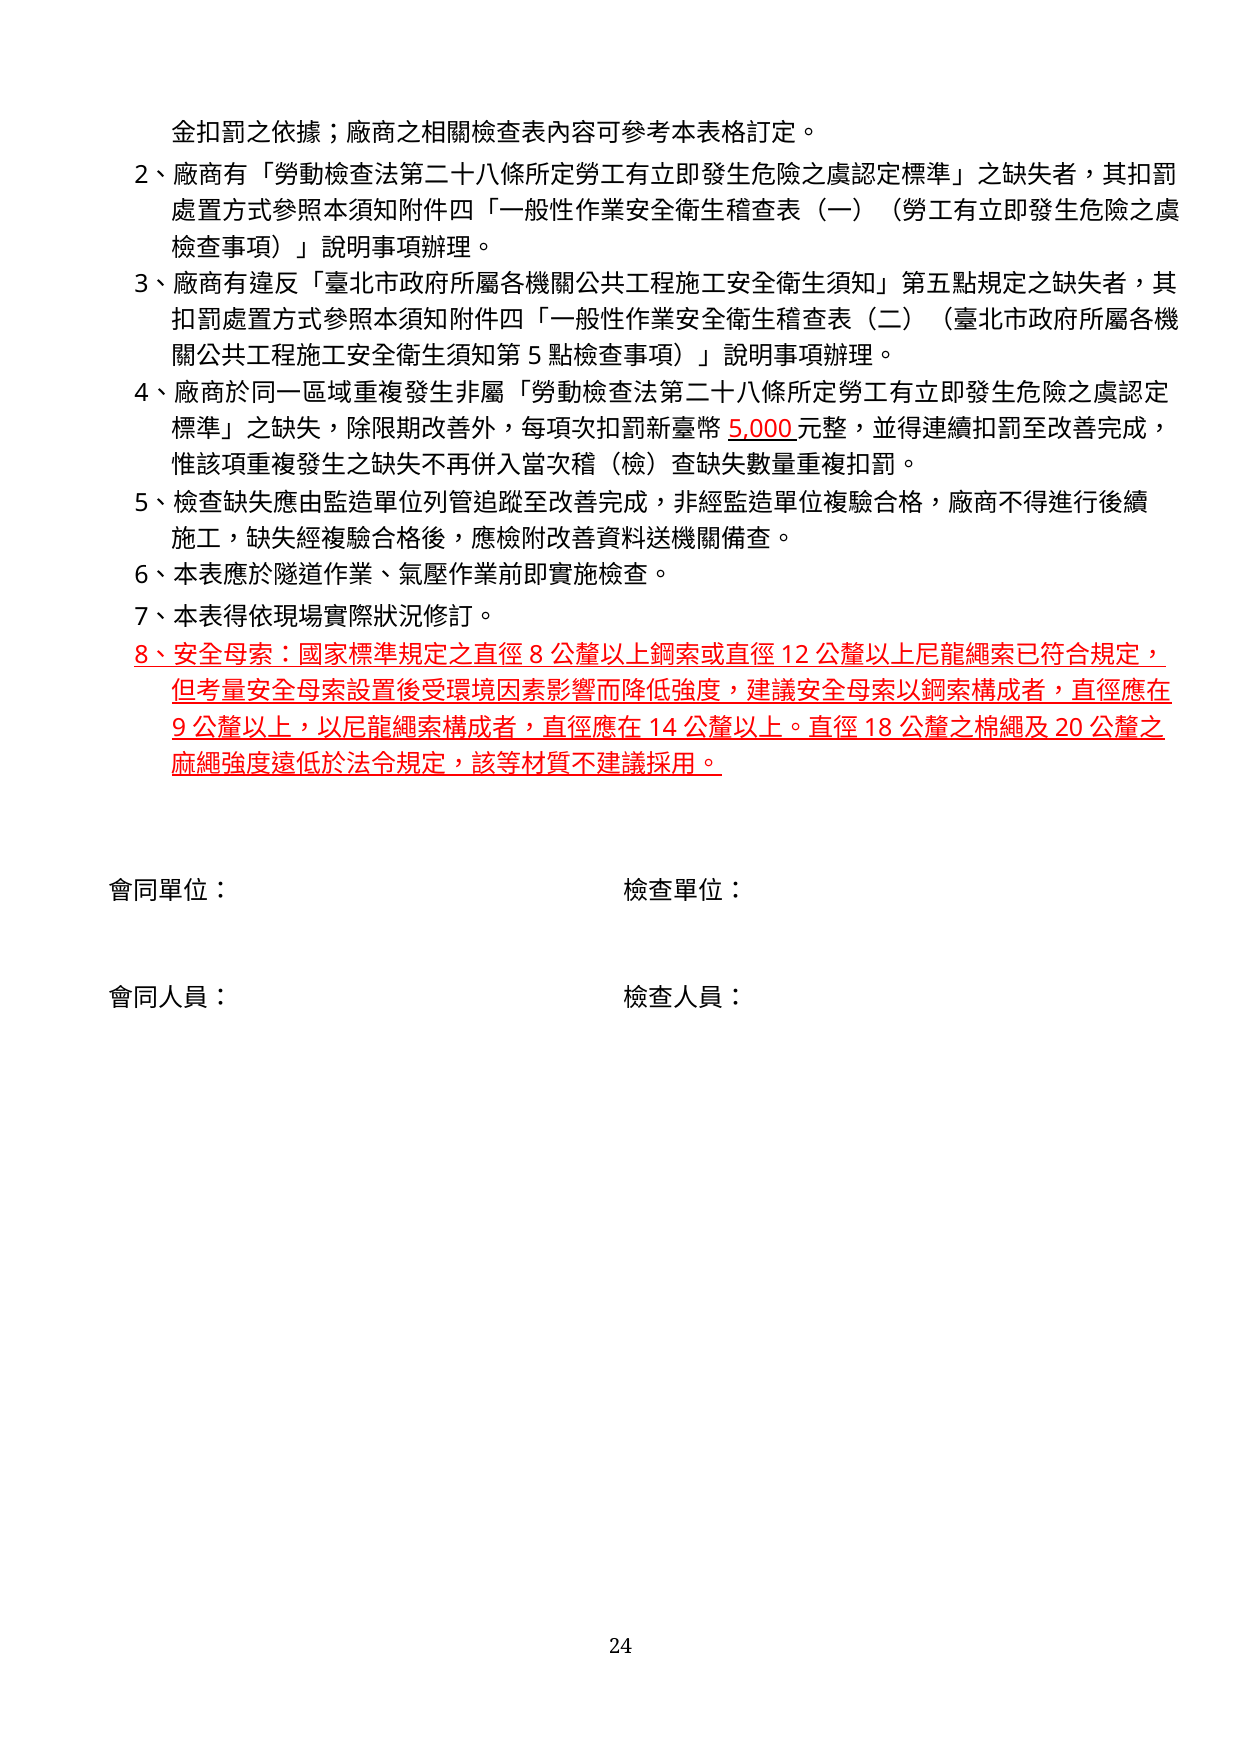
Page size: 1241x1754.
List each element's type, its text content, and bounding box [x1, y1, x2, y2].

text 3、廠商有違反「臺北市政府所屬各機關公共工程施工安全衛生須知」第五點規定之缺失者，其扣罰處置方式參照本須知附件四「一般性作業安全衛生稽查表（二）（臺北市政府所屬各機關公共工程施工安全衛生須知第 5 點檢查事項）」說明事項辦理。 [134, 263, 1182, 372]
text 7、本表得依現場實際狀況修訂。 [134, 597, 1205, 633]
text 會同單位： 檢查單位： [108, 871, 1205, 907]
text 6、本表應於隧道作業、氣壓作業前即實施檢查。 [134, 555, 1205, 591]
text 2、廠商有「勞動檢查法第二十八條所定勞工有立即發生危險之虞認定標準」之缺失者，其扣罰處置方式參照本須知附件四「一般性作業安全衛生稽查表（一）（勞工有立即發生危險之虞檢查事項）」說明事項辦理。 [134, 154, 1182, 263]
text 5、檢查缺失應由監造單位列管追蹤至改善完成，非經監造單位複驗合格，廠商不得進行後續施工，缺失經複驗合格後，應檢附改善資料送機關備查。 [134, 482, 1172, 555]
text 8、安全母索：國家標準規定之直徑 8 公釐以上鋼索或直徑 12 公釐以上尼龍繩索已符合規定，但考量安全母索設置後受環境因素影響而降低強度，建議安全母索以鋼索構成者，直徑應在 9 公釐以上，以尼龍繩索構成者，直徑應在 14 公釐以上。直徑 18 公釐之棉繩及 20 公釐之麻繩強度遠低於法令規定，該等材質不建議採用。 [134, 634, 1172, 779]
text 金扣罰之依據；廠商之相關檢查表內容可參考本表格訂定。 [59, 112, 1172, 149]
text 4、廠商於同一區域重複發生非屬「勞動檢查法第二十八條所定勞工有立即發生危險之虞認定標準」之缺失，除限期改善外，每項次扣罰新臺幣5,000元整，並得連續扣罰至改善完成，惟該項重複發生之缺失不再併入當次稽（檢）查缺失數量重複扣罰。 [134, 372, 1173, 481]
text 會同人員： 檢查人員： [108, 977, 1205, 1013]
